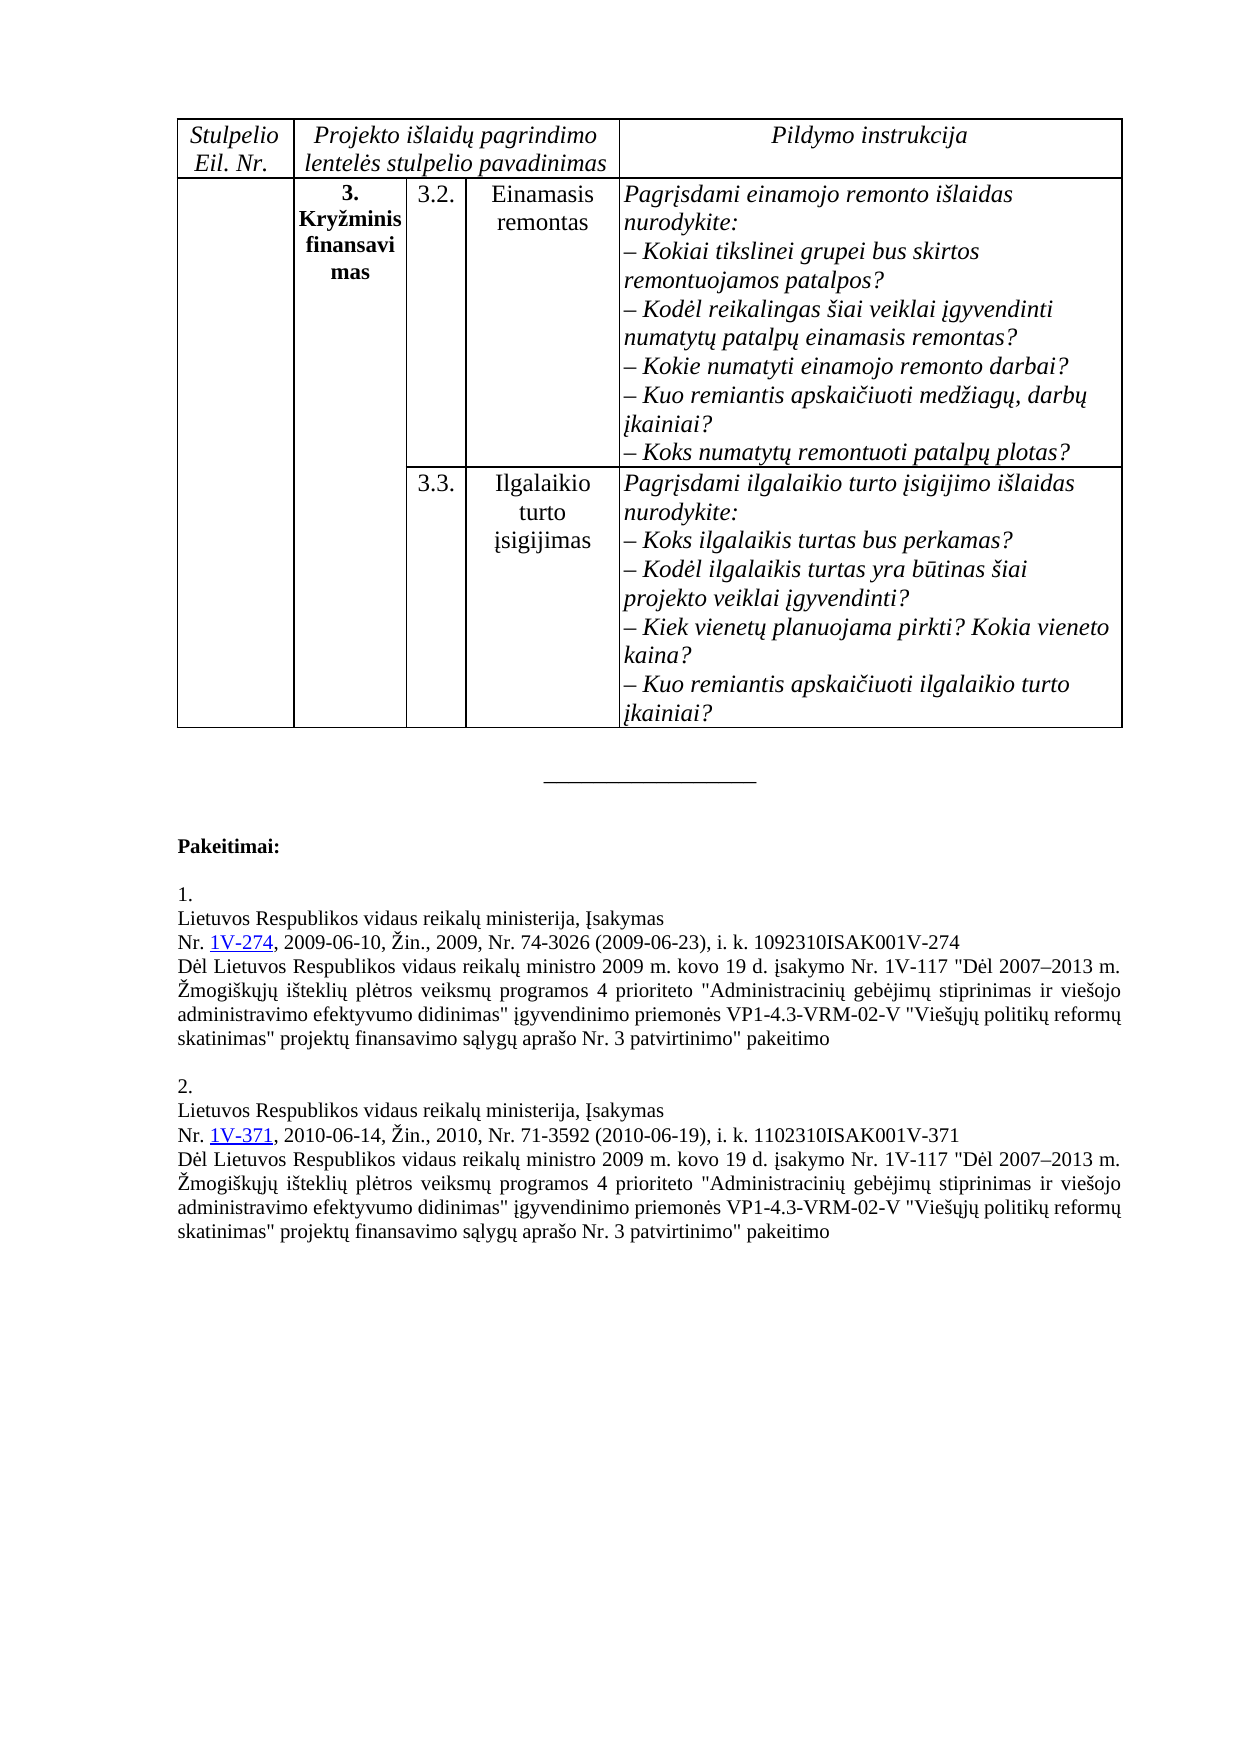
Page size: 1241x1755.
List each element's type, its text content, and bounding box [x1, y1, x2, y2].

table_cell [178, 179, 293, 727]
table_cell Einamasis remontas [467, 179, 619, 466]
table_header Projekto išlaidų pagrindimo lentelės stulpelio pavadinimas [295, 120, 619, 177]
text Lietuvos Respublikos vidaus reikalų ministerija, Įsakymas [177, 906, 1122, 930]
text Nr. 1V-274, 2009-06-10, Žin., 2009, Nr. 74-3026 (2009-06-23), i. k. 1092310ISAK001V-274 [177, 930, 1122, 954]
table_cell Pagrįsdami einamojo remonto išlaidas nurodykite: – Kokiai tikslinei grupei bus skirtos remontuojamos patalpos? – Kodėl reikalingas šiai veiklai įgyvendinti numatytų patalpų einamasis remontas? – Kokie numatyti einamojo remonto darbai? – Kuo remiantis apskaičiuoti medžiagų, darbų įkainiai? – Koks numatytų remontuoti patalpų plotas? [620, 179, 1121, 466]
text Nr. 1V-371, 2010-06-14, Žin., 2010, Nr. 71-3592 (2010-06-19), i. k. 1102310ISAK001V-371 [177, 1122, 1122, 1147]
table_header Pildymo instrukcija [620, 120, 1121, 177]
table_cell Pagrįsdami ilgalaikio turto įsigijimo išlaidas nurodykite: – Koks ilgalaikis turtas bus perkamas? – Kodėl ilgalaikis turtas yra būtinas šiai projekto veiklai įgyvendinti? – Kiek vienetų planuojama pirkti? Kokia vieneto kaina? – Kuo remiantis apskaičiuoti ilgalaikio turto įkainiai? [620, 468, 1121, 727]
table_cell 3.3. [407, 468, 465, 727]
text Pakeitimai: [177, 834, 1122, 858]
text _________________ [177, 757, 1122, 786]
table_cell Ilgalaikio turto įsigijimas [467, 468, 619, 727]
text 1. [177, 882, 1122, 906]
table_header Stulpelio Eil. Nr. [178, 120, 293, 177]
text Dėl Lietuvos Respublikos vidaus reikalų ministro 2009 m. kovo 19 d. įsakymo Nr. 1V-117 "Dėl 2007–2013 m. Žmogiškųjų išteklių plėtros veiksmų programos 4 prioriteto "Administracinių gebėjimų stiprinimas ir viešojo administravimo efektyvumo didinimas" įgyvendinimo priemonės VP1-4.3-VRM-02-V "Viešųjų politikų reformų skatinimas" projektų finansavimo sąlygų aprašo Nr. 3 patvirtinimo" pakeitimo [177, 1147, 1122, 1243]
table_cell 3.2. [407, 179, 465, 466]
text Dėl Lietuvos Respublikos vidaus reikalų ministro 2009 m. kovo 19 d. įsakymo Nr. 1V-117 "Dėl 2007–2013 m. Žmogiškųjų išteklių plėtros veiksmų programos 4 prioriteto "Administracinių gebėjimų stiprinimas ir viešojo administravimo efektyvumo didinimas" įgyvendinimo priemonės VP1-4.3-VRM-02-V "Viešųjų politikų reformų skatinimas" projektų finansavimo sąlygų aprašo Nr. 3 patvirtinimo" pakeitimo [177, 954, 1122, 1050]
text 2. [177, 1074, 1122, 1098]
table_cell 3. Kryžminis finansavimas [295, 179, 406, 727]
text Lietuvos Respublikos vidaus reikalų ministerija, Įsakymas [177, 1098, 1122, 1122]
